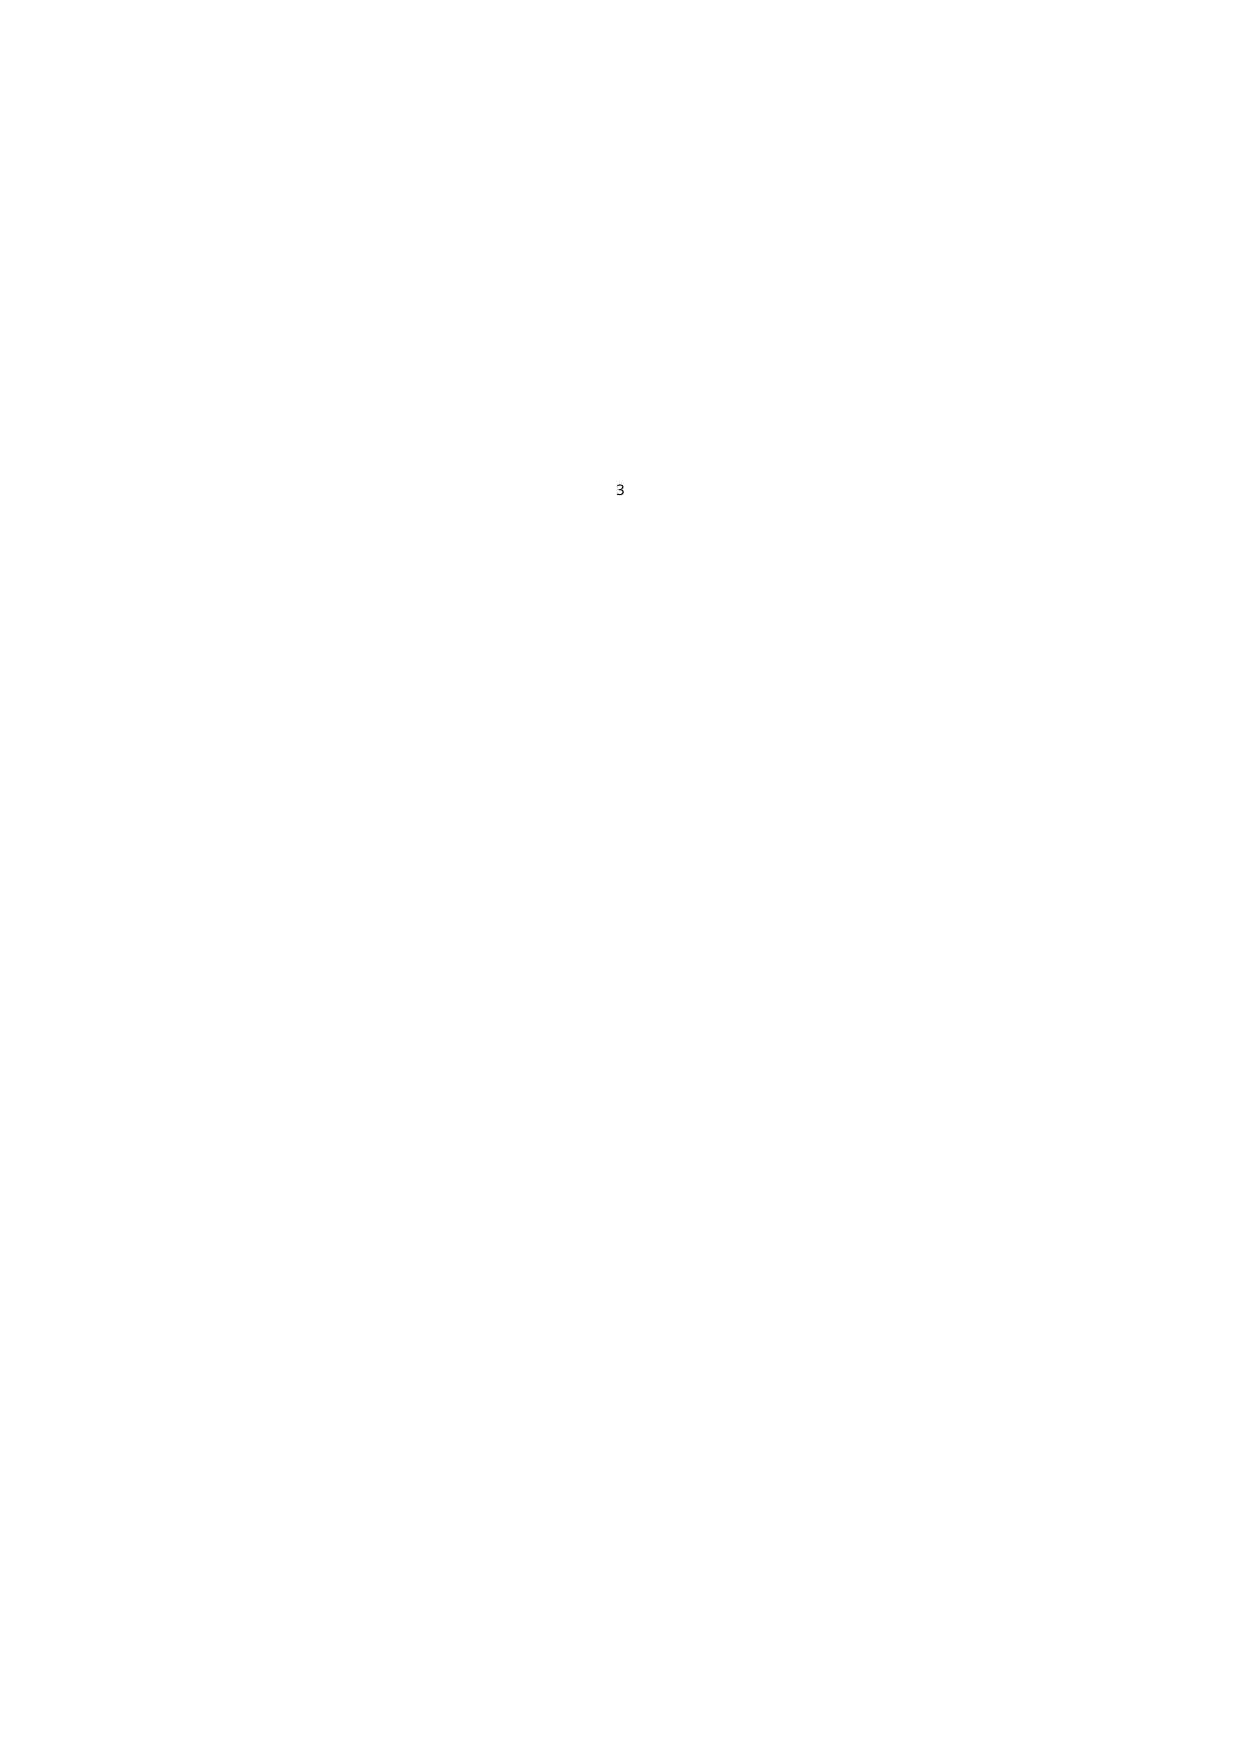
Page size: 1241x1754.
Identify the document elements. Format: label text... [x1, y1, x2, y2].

text 2 [118, 479, 1122, 499]
